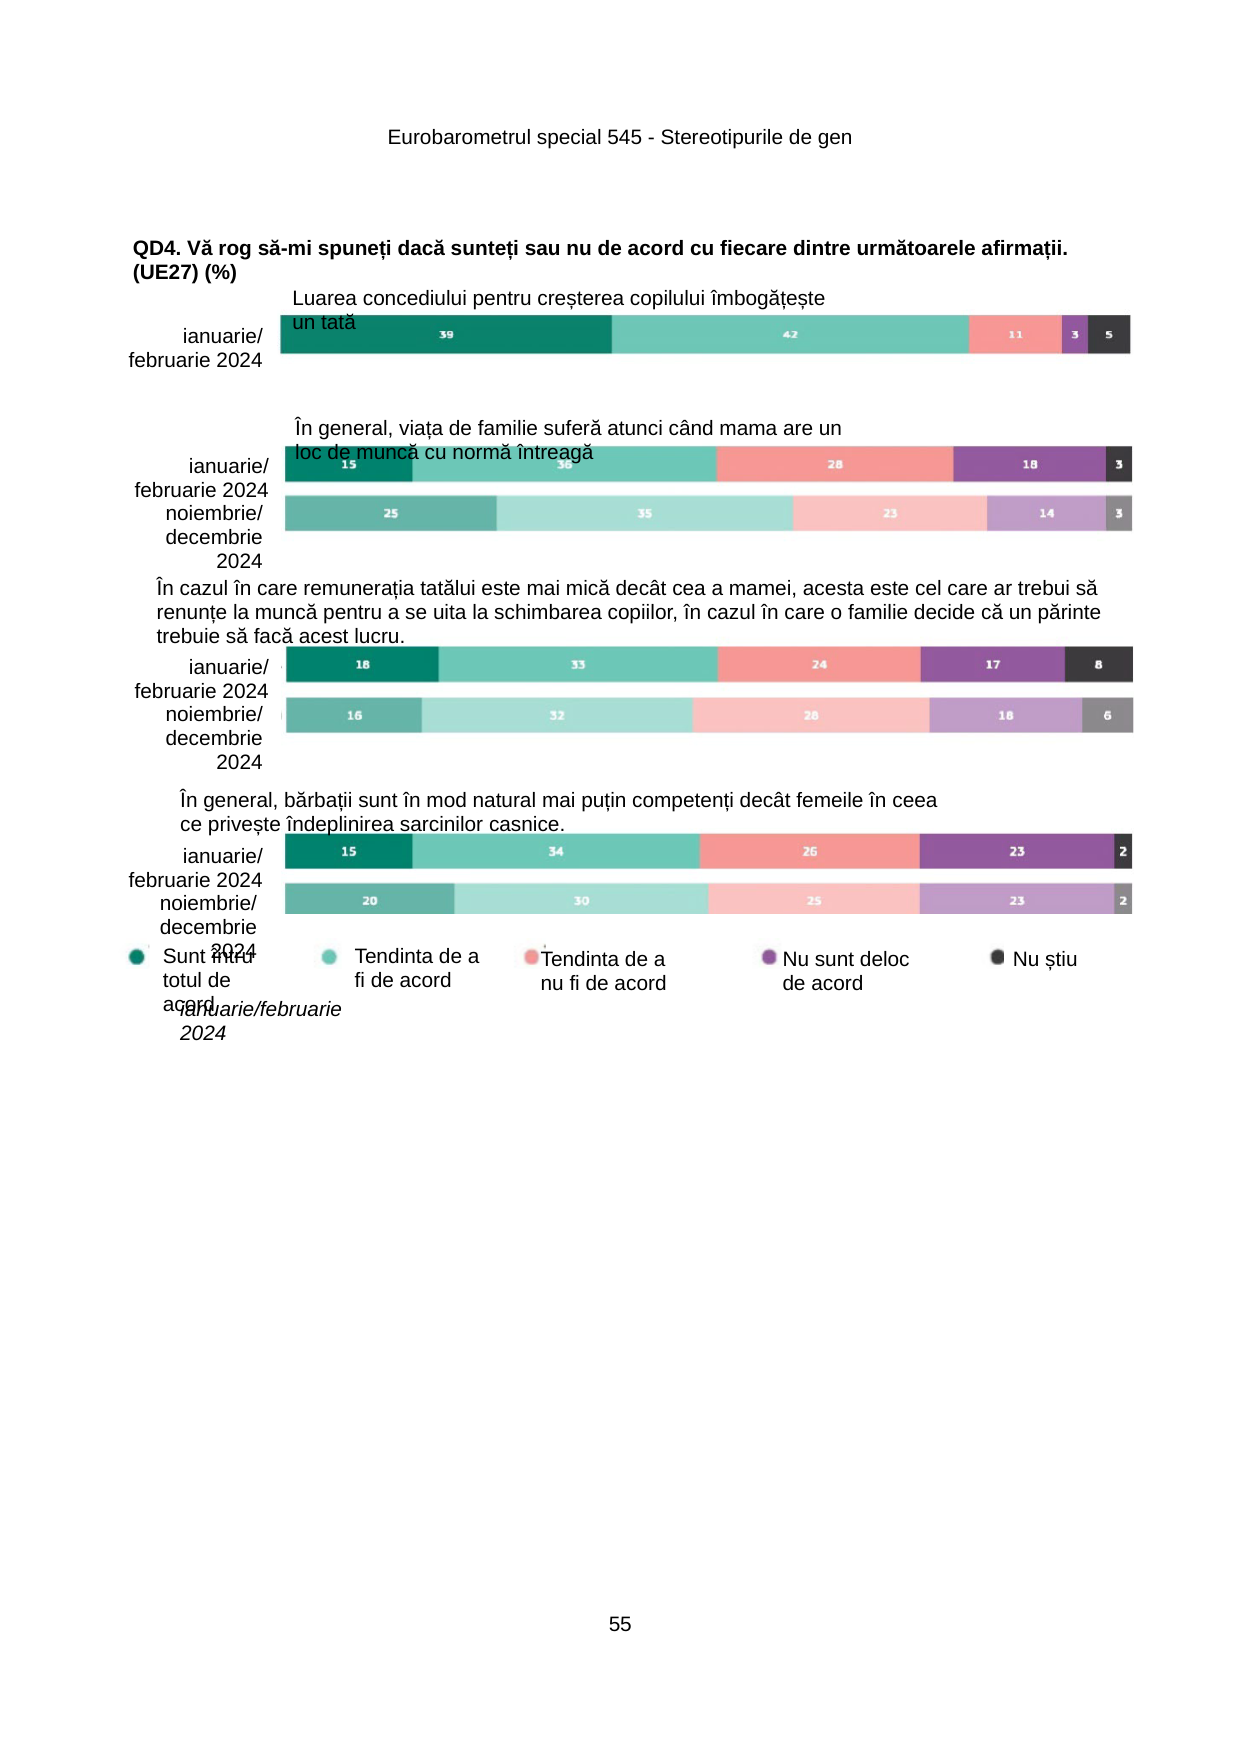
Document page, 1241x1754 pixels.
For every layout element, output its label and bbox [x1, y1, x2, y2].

picture [277, 309, 1134, 914]
picture [118, 938, 1004, 969]
